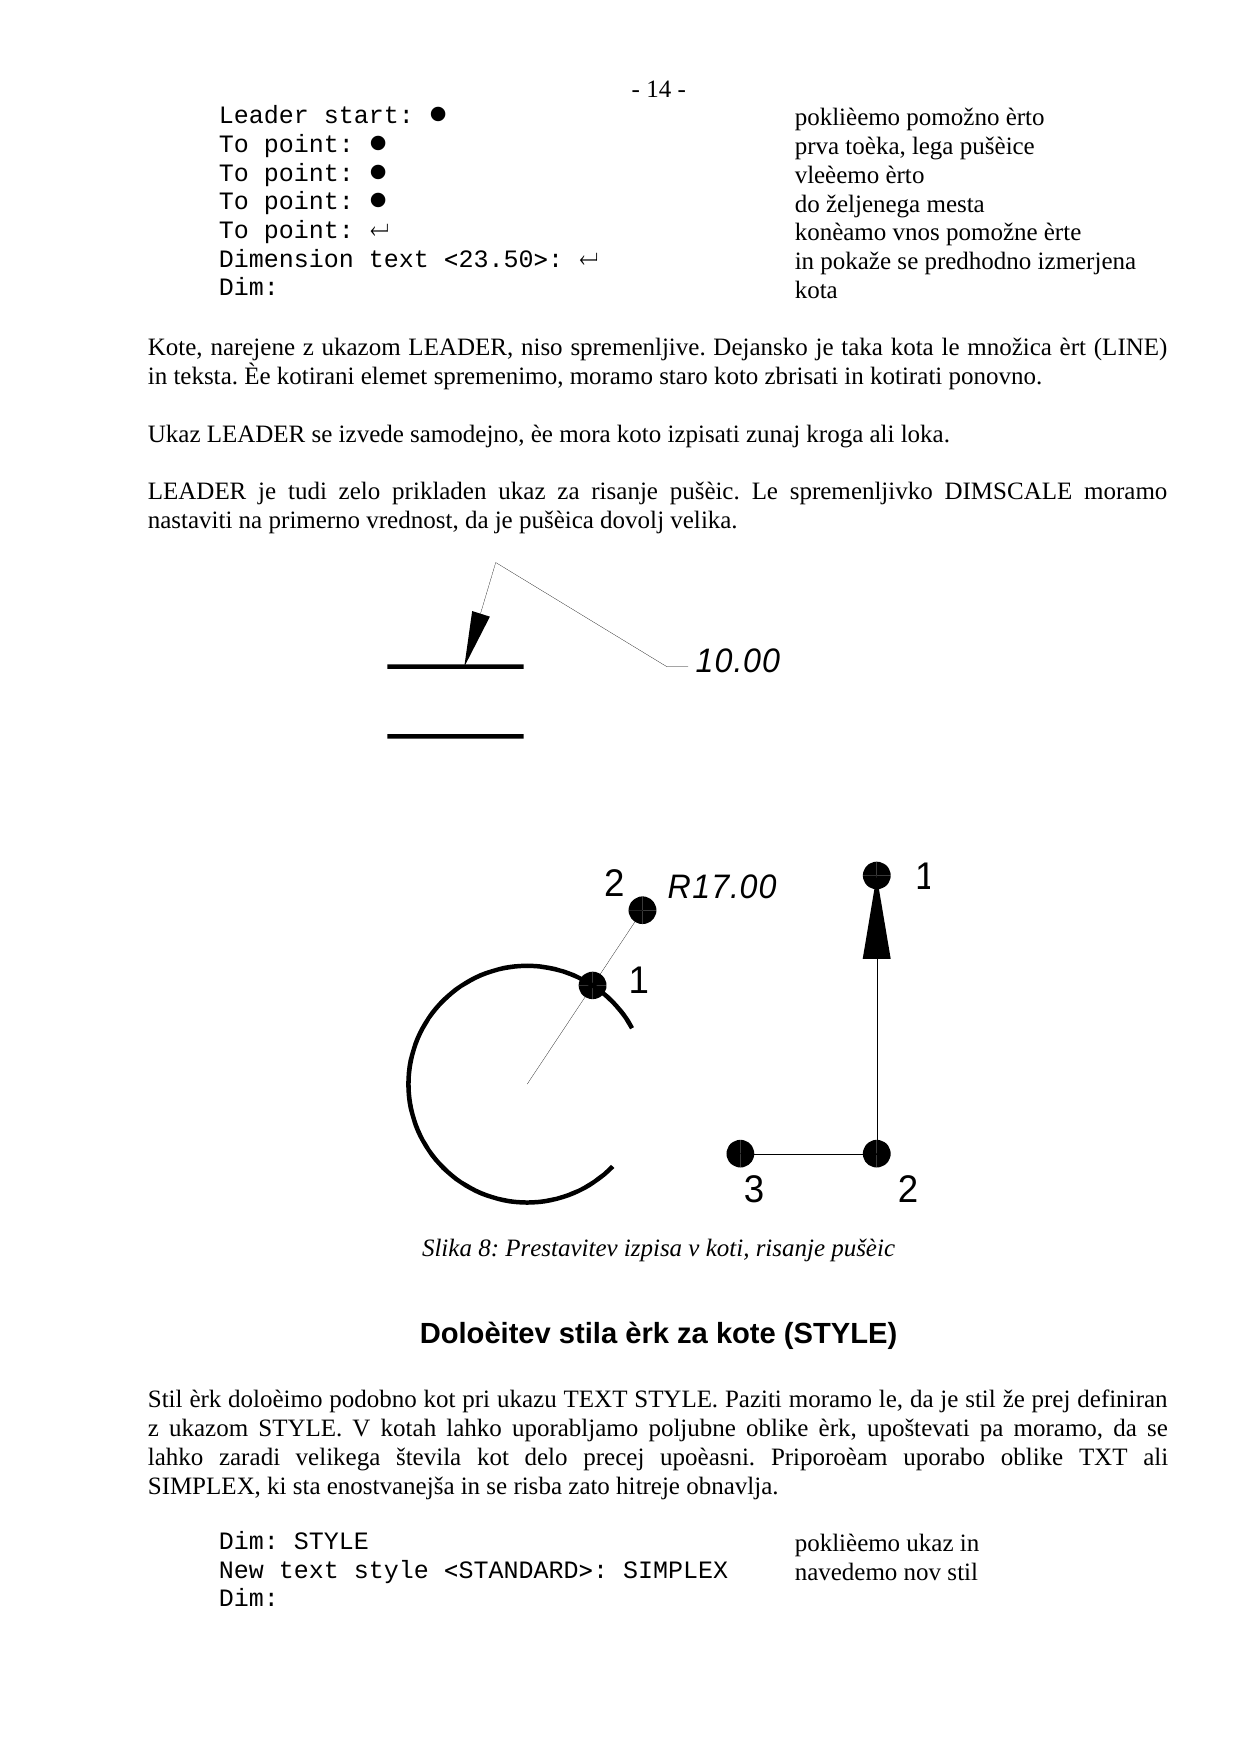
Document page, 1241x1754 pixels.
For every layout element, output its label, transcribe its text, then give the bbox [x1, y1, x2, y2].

text Slika 8: Prestavitev izpisa v koti, risanje pušèic [148, 1233, 1169, 1262]
table_cell vleèemo èrto [783, 160, 1152, 189]
table_cell Dim: [208, 1586, 783, 1614]
table_cell poklièemo pomožno èrto [783, 103, 1152, 131]
table_cell Leader start:  [208, 103, 783, 131]
table_cell navedemo nov stil [783, 1557, 1152, 1586]
table_cell To point:  [208, 131, 783, 160]
table_cell do željenega mesta [783, 189, 1152, 217]
table_cell Dim: [208, 275, 783, 304]
table_cell prva toèka, lega pušèice [783, 131, 1152, 160]
table_cell New text style STANDARD: SIMPLEX [208, 1557, 783, 1586]
text Stil èrk doloèimo podobno kot pri ukazu TEXT STYLE. Paziti moramo le, da je stil že prej definiran z ukazom STYLE. V kotah lahko uporabljamo poljubne oblike èrk, upoštevati pa moramo, da se lahko zaradi velikega števila kot delo precej upoèasni. Priporoèam uporabo oblike TXT ali SIMPLEX, ki sta enostvanejša in se risba zato hitreje obnavlja. [148, 1384, 1169, 1499]
table_header Dim: STYLE [208, 1528, 783, 1557]
table_cell konèamo vnos pomožne èrte [783, 218, 1152, 246]
table_cell [783, 1586, 1152, 1614]
text Ukaz LEADER se izvede samodejno, èe mora koto izpisati zunaj kroga ali loka. [148, 419, 1169, 447]
text Kote, narejene z ukazom LEADER, niso spremenljive. Dejansko je taka kota le množica èrt (LINE) in teksta. Èe kotirani elemet spremenimo, moramo staro koto zbrisati in kotirati ponovno. [148, 332, 1169, 390]
table_cell in pokaže se predhodno izmerjena [783, 246, 1152, 275]
table_cell To point:  [208, 218, 783, 246]
table_cell kota [783, 275, 1152, 304]
table_cell To point:  [208, 160, 783, 189]
table_cell To point:  [208, 189, 783, 217]
subtitle Doloèitev stila èrk za kote (STYLE) [148, 1316, 1169, 1349]
text LEADER je tudi zelo prikladen ukaz za risanje pušèic. Le spremenljivko DIMSCALE moramo nastaviti na primerno vrednost, da je pušèica dovolj velika. [148, 476, 1169, 534]
table_cell Dimension text 23.50:  [208, 246, 783, 275]
table_header poklièemo ukaz in [783, 1528, 1152, 1557]
